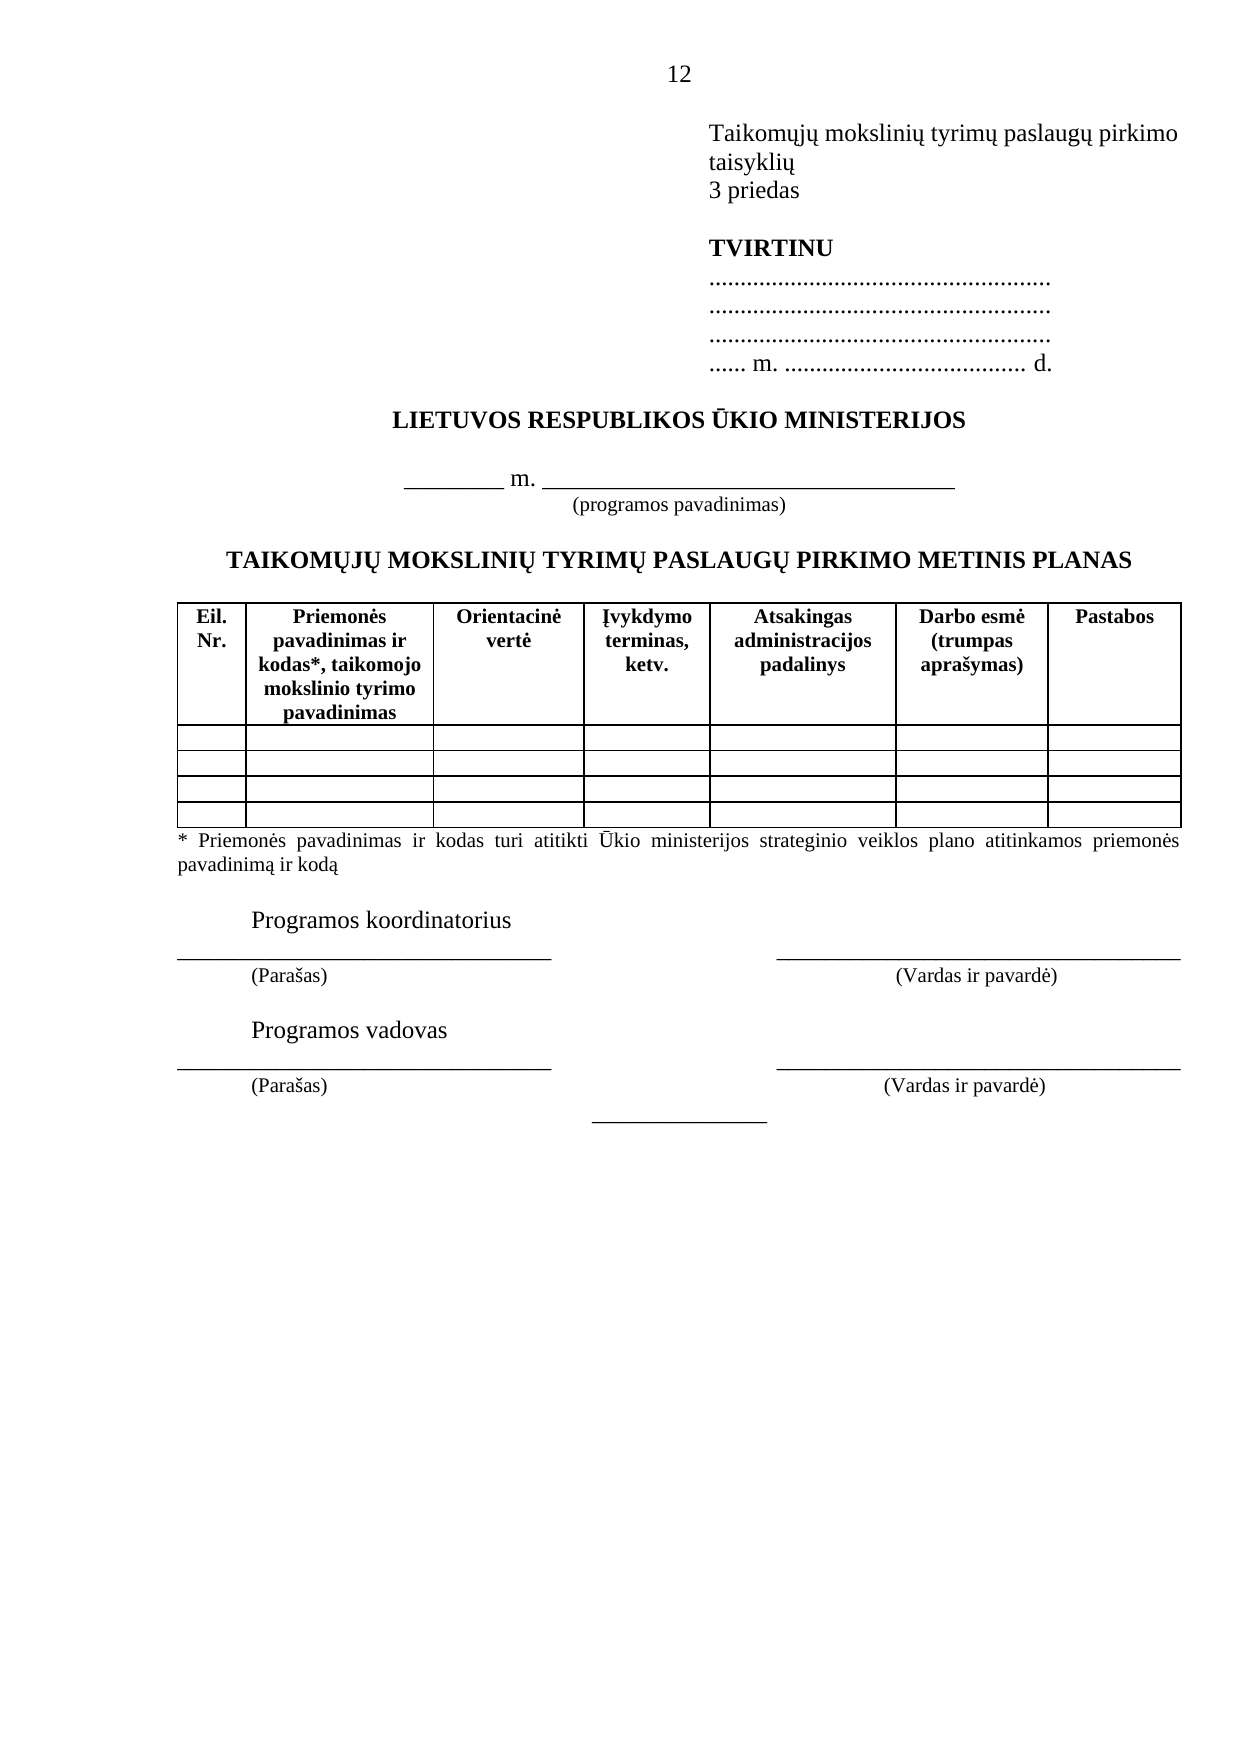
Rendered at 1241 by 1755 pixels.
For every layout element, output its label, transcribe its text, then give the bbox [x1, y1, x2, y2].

table_cell [429, 777, 433, 801]
table_header Atsakingas administracijos padalinys [711, 604, 895, 724]
table_header Orientacinė vertė [434, 604, 583, 724]
text (programos pavadinimas) [177, 492, 1181, 516]
text TVIRTINU [177, 233, 1181, 262]
text ______________ [177, 1097, 1181, 1126]
text LIETUVOS RESPUBLIKOS ŪKIO MINISTERIJOS [177, 406, 1181, 434]
text ...... m. d. [177, 348, 1181, 377]
text Programos vadovas [177, 1015, 1181, 1044]
text (Parašas) (Vardas ir pavardė) [177, 1073, 1181, 1097]
table_header Eil. Nr. [178, 604, 245, 724]
table_cell [429, 803, 433, 827]
table_cell [429, 726, 433, 750]
text Programos koordinatorius [177, 905, 1181, 934]
text (Parašas) (Vardas ir pavardė) [177, 962, 1181, 987]
table_header Pastabos [1049, 604, 1180, 724]
table_header Darbo esmė (trumpas aprašymas) [897, 604, 1047, 724]
table_cell [429, 751, 433, 775]
text 3 priedas [177, 176, 1181, 204]
text Taikomųjų mokslinių tyrimų paslaugų pirkimo [709, 118, 1181, 147]
table_header Įvykdymo terminas, ketv. [585, 604, 709, 724]
text ________ m. _________________________________ [177, 463, 1181, 492]
text TAIKOMŲJŲ MOKSLINIŲ TYRIMŲ PASLAUGŲ PIRKIMO METINIS PLANAS [177, 545, 1181, 573]
text * Priemonės pavadinimas ir kodas turi atitikti Ūkio ministerijos strateginio veiklos plano atitinkamos priemonės pavadinimą ir kodą [177, 828, 1181, 876]
text taisyklių [177, 147, 1181, 176]
